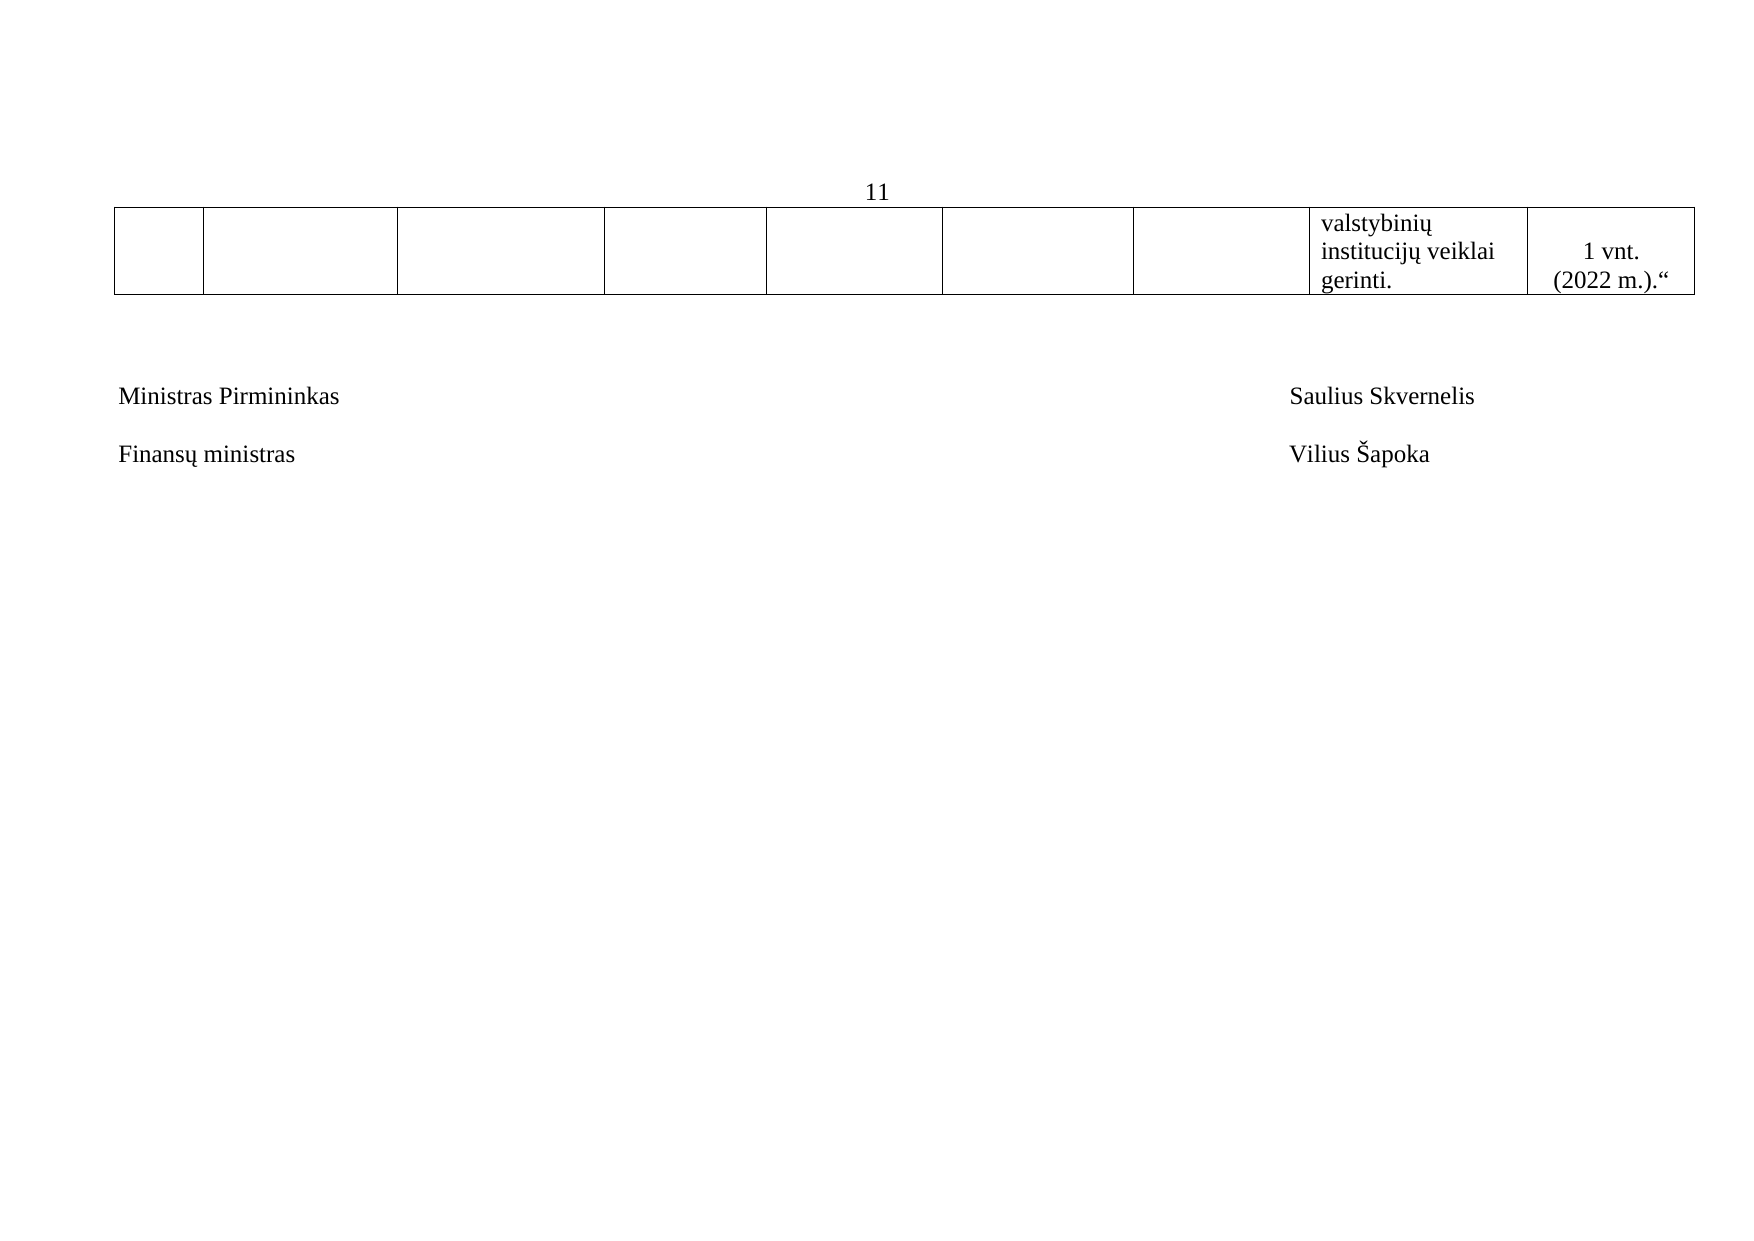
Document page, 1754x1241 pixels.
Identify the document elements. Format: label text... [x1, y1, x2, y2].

table_cell [943, 208, 1133, 294]
table_cell [1134, 208, 1309, 294]
table_cell 1 vnt. (2022 m.).“ [1528, 208, 1694, 294]
table_cell [115, 208, 203, 294]
text Ministras Pirmininkas Saulius Skvernelis [118, 381, 1636, 410]
table_cell [605, 208, 766, 294]
table_cell [204, 208, 397, 294]
text Finansų ministras Vilius Šapoka [118, 439, 1636, 467]
table_cell [398, 208, 604, 294]
table_cell valstybinių institucijų veiklai gerinti. [1310, 208, 1527, 294]
table_cell [767, 208, 942, 294]
